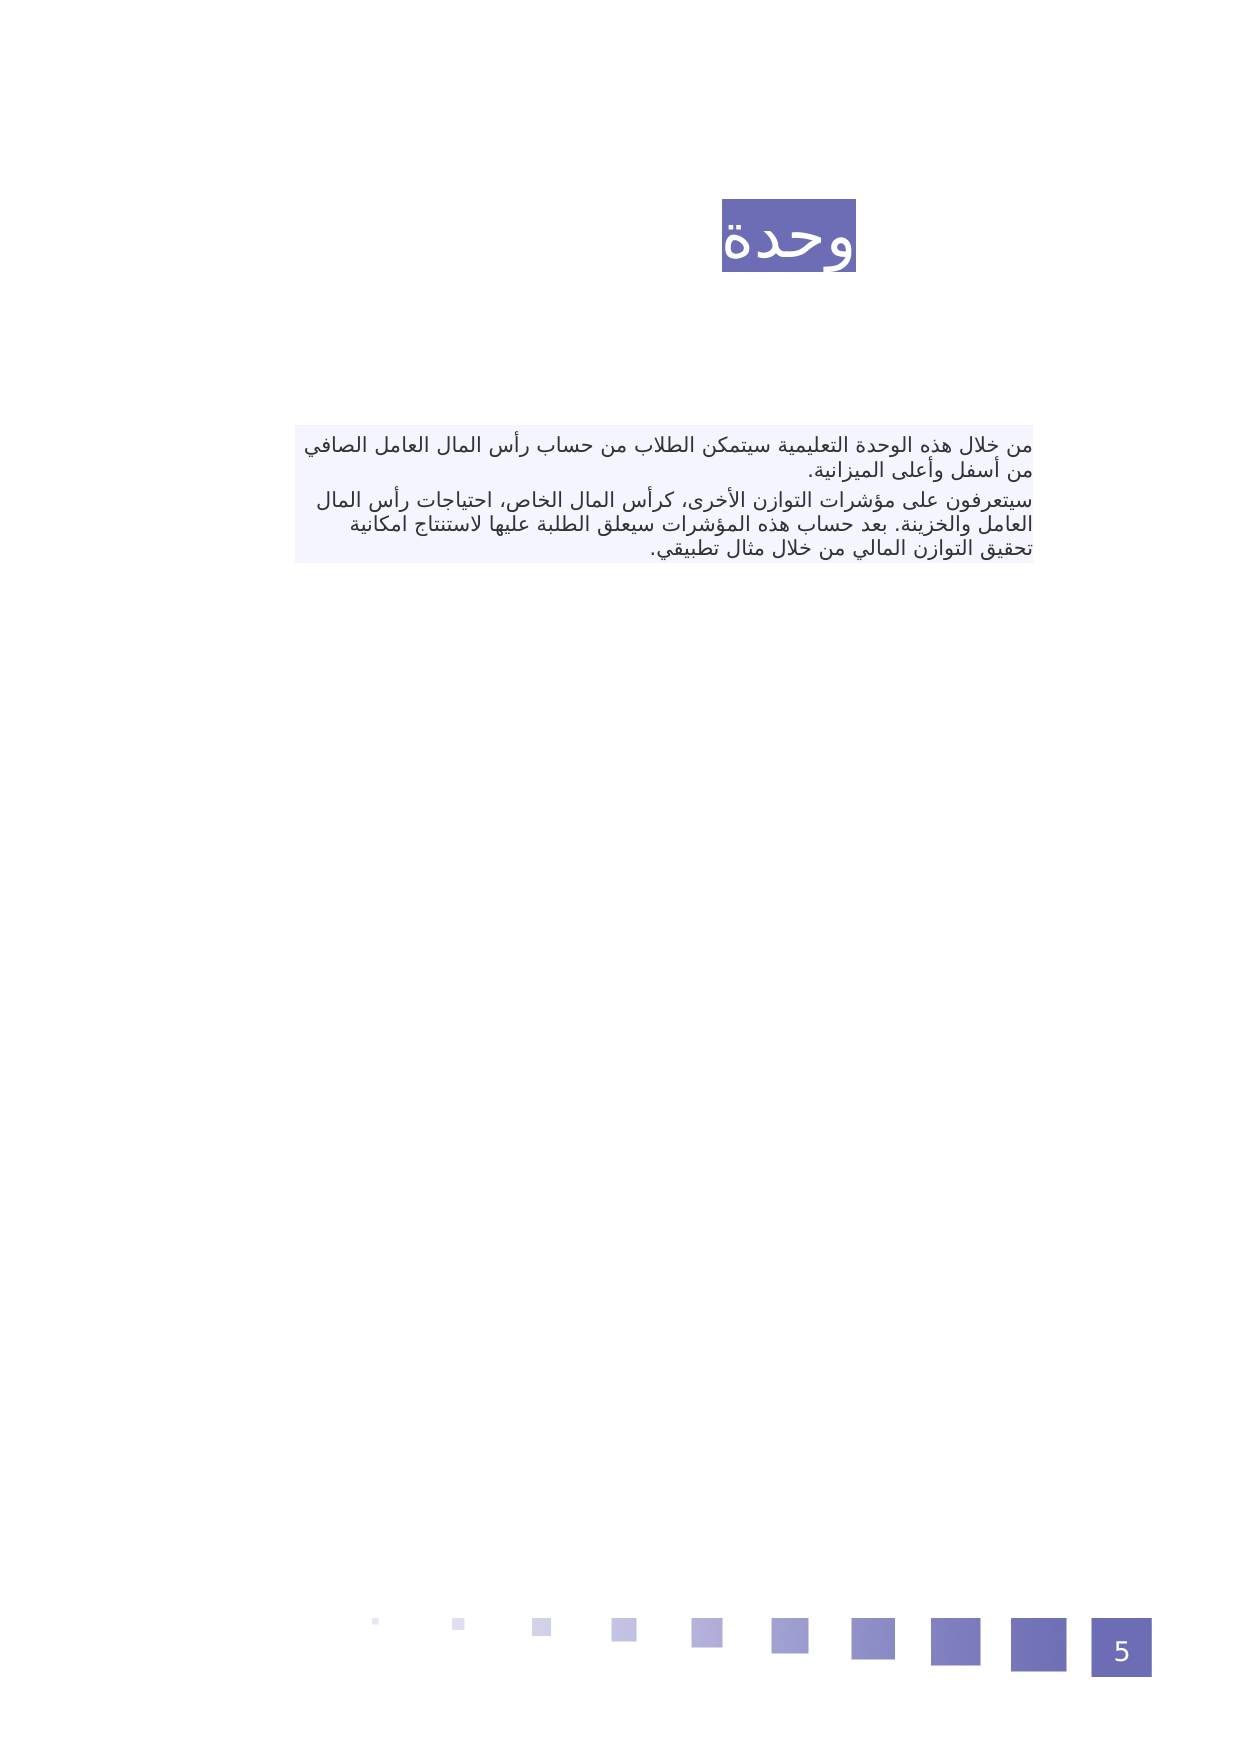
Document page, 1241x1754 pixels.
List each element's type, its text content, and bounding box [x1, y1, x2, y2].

title وحدة [213, 199, 722, 272]
text سيتعرفون على مؤشرات التوازن الأخرى، كرأس المال الخاص، احتياجات رأس المال العامل والخزينة. بعد حساب هذه المؤشرات سيعلق الطلبة عليها لاستنتاج امكانية تحقيق التوازن المالي من خلال مثال تطبيقي. [295, 488, 1033, 561]
picture [177, 1618, 1152, 1677]
text من خلال هذه الوحدة التعليمية سيتمكن الطلاب من حساب رأس المال العامل الصافي من أسفل وأعلى الميزانية. [295, 433, 1033, 482]
